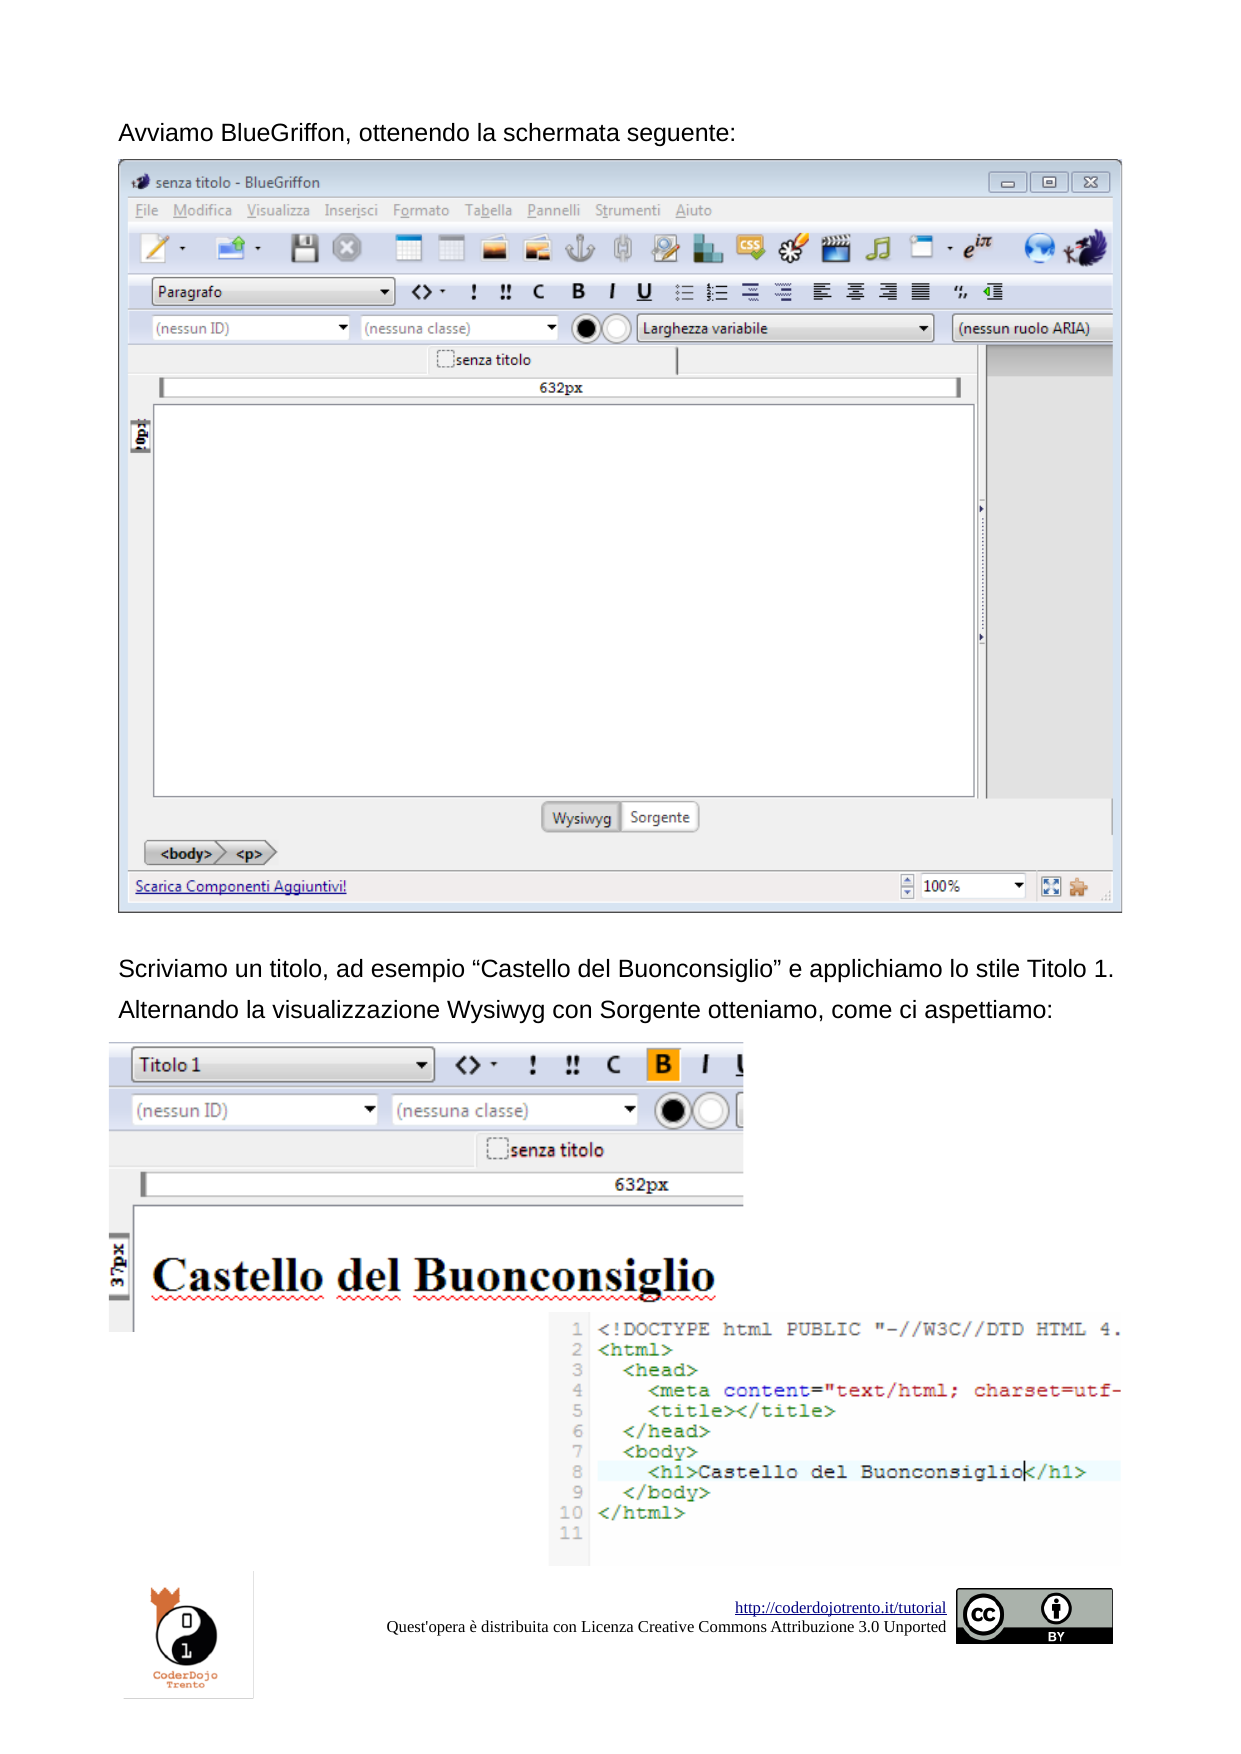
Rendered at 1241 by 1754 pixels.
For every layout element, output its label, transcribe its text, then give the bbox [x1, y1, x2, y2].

text Avviamo BlueGriffon, ottenendo la schermata seguente: [118, 118, 1122, 147]
text Scriviamo un titolo, ad esempio “Castello del Buonconsiglio” e applichiamo lo stile Titolo 1. [118, 953, 1122, 982]
picture [118, 159, 1123, 913]
picture [956, 1588, 1113, 1644]
text Alternando la visualizzazione Wysiwyg con Sorgente otteniamo, come ci aspettiamo: [118, 995, 1122, 1023]
picture [123, 1571, 254, 1699]
picture [108, 1042, 1121, 1566]
